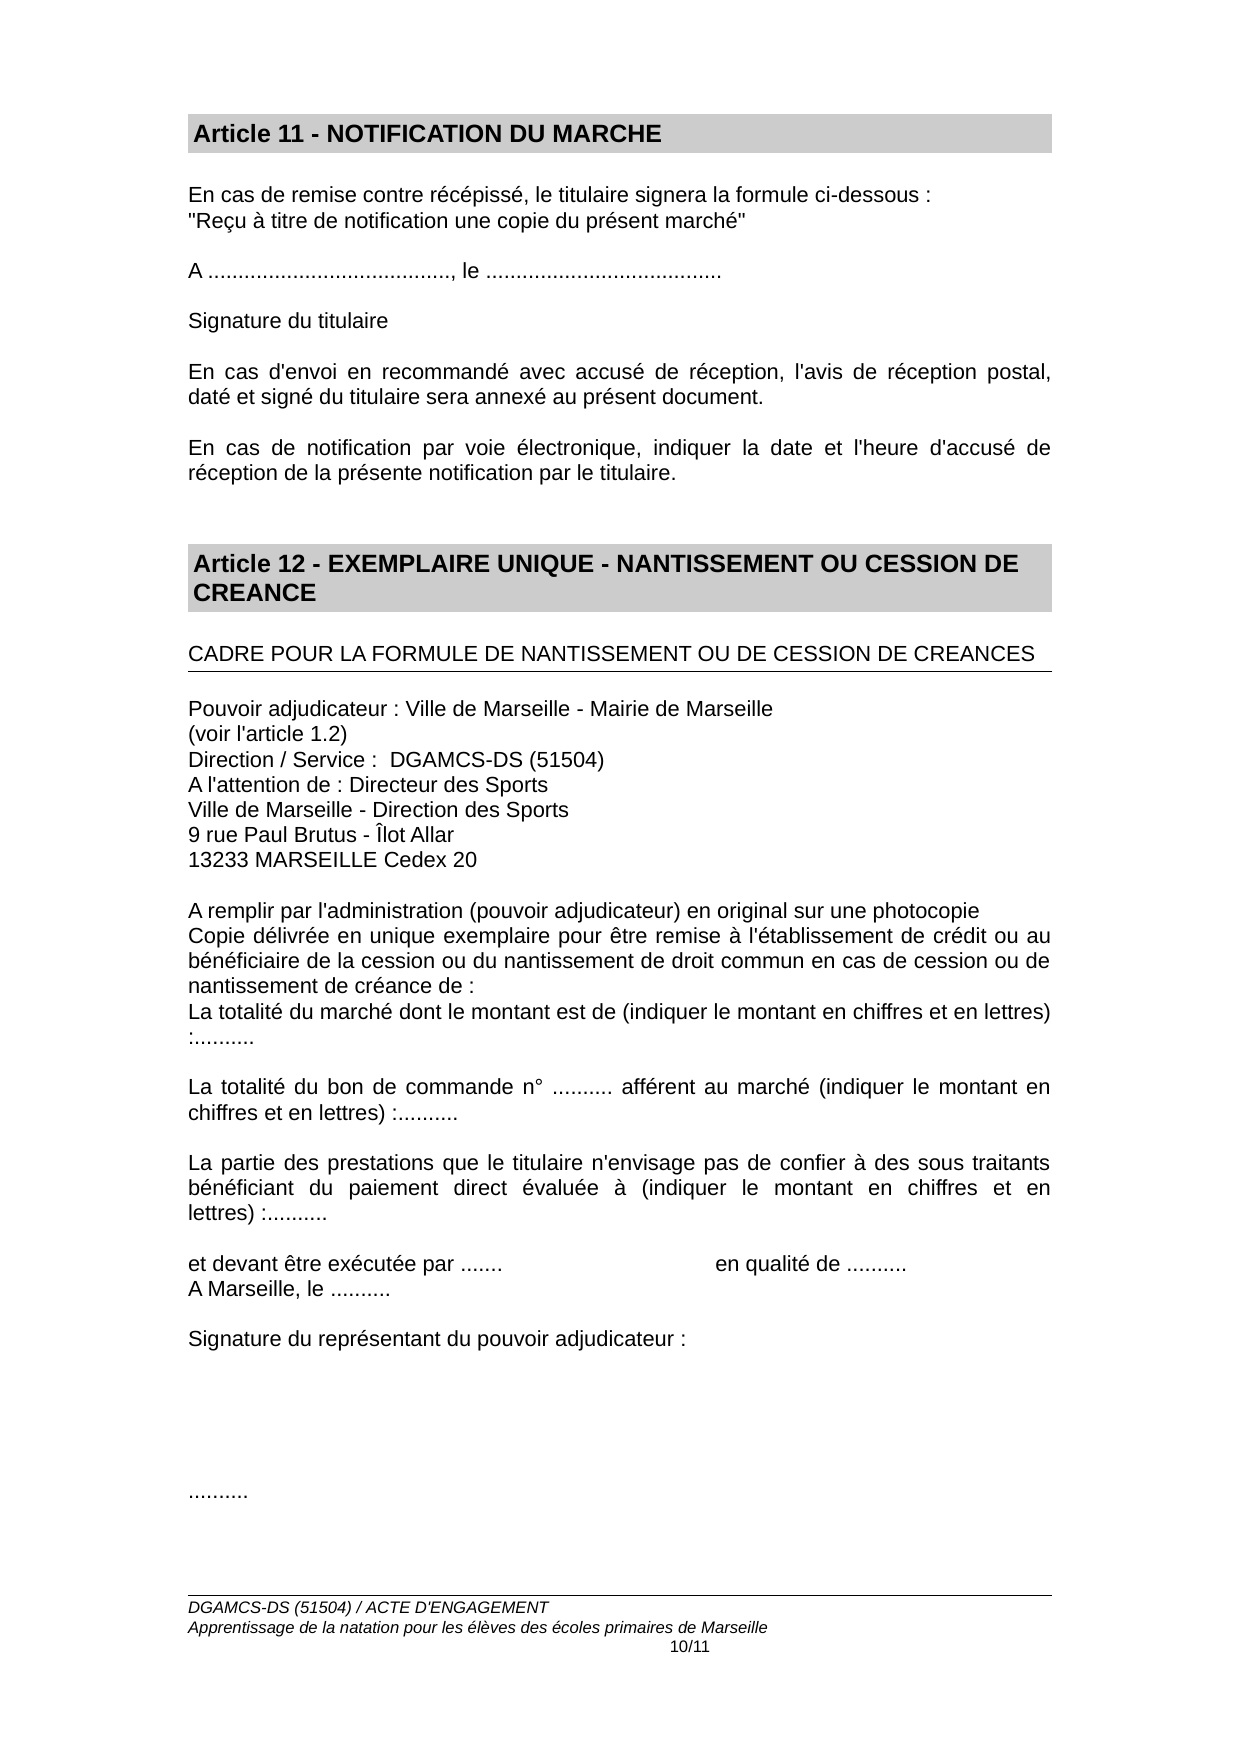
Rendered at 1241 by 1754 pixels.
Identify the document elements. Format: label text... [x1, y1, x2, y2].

subtitle NOTIFICATION DU MARCHE [190, 116, 1050, 151]
text Signature du titulaire [188, 308, 1052, 334]
text "Reçu à titre de notification une copie du présent marché" [188, 208, 1052, 233]
text CADRE POUR LA FORMULE DE NANTISSEMENT OU DE CESSION DE CREANCES [188, 641, 1052, 671]
text Copie délivrée en unique exemplaire pour être remise à l'établissement de crédit ou au bénéficiaire de la cession ou du nantissement de droit commun en cas de cession ou de nantissement de créance de : [188, 923, 1052, 998]
text 13233 MARSEILLE Cedex 20 [188, 847, 1052, 872]
text 9 rue Paul Brutus - Îlot Allar [188, 822, 1052, 847]
text .......... [188, 1477, 1052, 1503]
text Pouvoir adjudicateur : Ville de Marseille - Mairie de Marseille [188, 696, 1052, 721]
text La partie des prestations que le titulaire n'envisage pas de confier à des sous traitants bénéficiant du paiement direct évaluée à (indiquer le montant en chiffres et en lettres) :.......... [188, 1150, 1052, 1225]
text En cas de remise contre récépissé, le titulaire signera la formule ci-dessous : [188, 182, 1052, 208]
text A remplir par l'administration (pouvoir adjudicateur) en original sur une photocopie [188, 898, 1052, 923]
text La totalité du bon de commande n° .......... afférent au marché (indiquer le montant en chiffres et en lettres) :.......... [188, 1074, 1052, 1124]
text A l'attention de : Directeur des Sports [188, 772, 1052, 797]
text A Marseille, le .......... [188, 1276, 1052, 1301]
text Direction / Service : DGAMCS-DS (51504) [188, 746, 1052, 772]
text Signature du représentant du pouvoir adjudicateur : [188, 1326, 1052, 1351]
text En cas d'envoi en recommandé avec accusé de réception, l'avis de réception postal, daté et signé du titulaire sera annexé au présent document. [188, 359, 1052, 409]
text (voir l'article 1.2) [188, 721, 1052, 746]
text Ville de Marseille - Direction des Sports [188, 797, 1052, 822]
text A ........................................, le ....................................... [188, 258, 1052, 283]
text et devant être exécutée par ....... en qualité de .......... [188, 1251, 1052, 1276]
text En cas de notification par voie électronique, indiquer la date et l'heure d'accusé de réception de la présente notification par le titulaire. [188, 434, 1052, 485]
subtitle EXEMPLAIRE UNIQUE - NANTISSEMENT OU CESSION DE CREANCE [190, 546, 1050, 609]
text La totalité du marché dont le montant est de (indiquer le montant en chiffres et en lettres) :.......... [188, 998, 1052, 1049]
